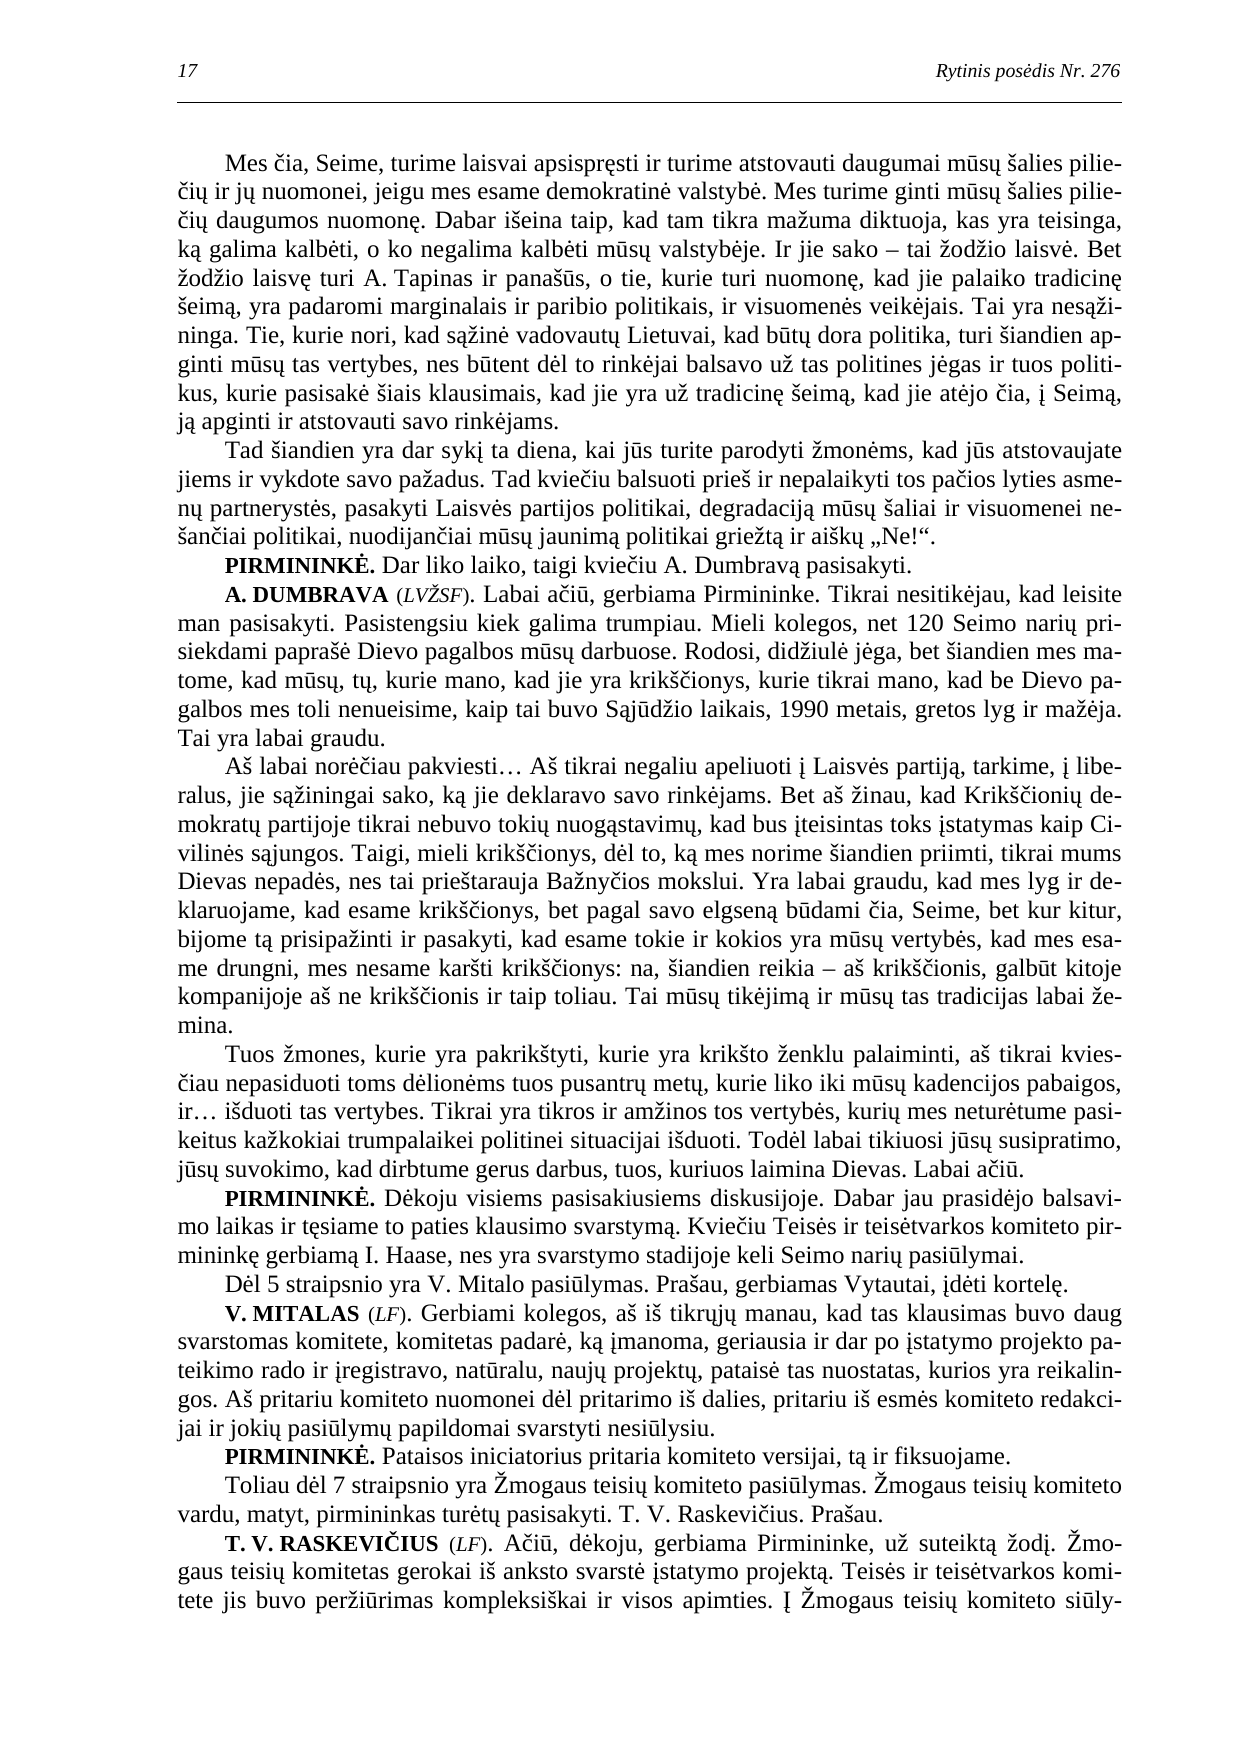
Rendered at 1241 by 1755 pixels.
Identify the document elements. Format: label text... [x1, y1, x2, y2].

text PIRMININKĖ. Dar li­ko lai­ko, tai­gi kvie­čiu A. Dumb­ra­vą pa­si­sa­ky­ti. [177, 550, 1122, 579]
text Tad šian­dien yra dar sy­kį ta die­na, kai jūs tu­ri­te pa­ro­dy­ti žmo­nėms, kad jūs at­sto­vau­ja­te jiems ir vyk­do­te sa­vo pa­ža­dus. Tad kvie­čiu bal­suo­ti prieš ir ne­pa­lai­ky­ti tos pa­čios ly­ties as­me­nų part­ne­rys­tės, pa­sa­ky­ti Lais­vės par­ti­jos po­li­ti­kai, de­gra­da­ci­ją mū­sų ša­liai ir vi­suo­me­nei ne­šan­čiai po­li­ti­kai, nuo­di­jan­čiai mū­sų jau­ni­mą po­li­ti­kai griež­tą ir aiš­kų „Ne!“. [177, 435, 1122, 550]
text PIRMININKĖ. Dė­ko­ju vi­siems pa­si­sa­kiu­siems dis­ku­si­jo­je. Da­bar jau pra­si­dė­jo bal­sa­vi­mo lai­kas ir tę­sia­me to pa­ties klau­si­mo svars­ty­mą. Kvie­čiu Tei­sės ir tei­sėt­var­kos ko­mi­te­to pir­mi­nin­kę ger­bia­mą I. Ha­a­se, nes yra svars­ty­mo sta­di­jo­je ke­li Sei­mo na­rių pa­siū­ly­mai. [177, 1183, 1122, 1269]
text Dėl 5 straips­nio yra V. Mi­ta­lo pa­siū­ly­mas. Pra­šau, ger­bia­mas Vy­tau­tai, įdė­ti kor­te­lę. [177, 1269, 1122, 1298]
text Mes čia, Sei­me, tu­ri­me lais­vai ap­si­spręs­ti ir tu­ri­me at­sto­vau­ti dau­gu­mai mū­sų ša­lies pi­lie­čių ir jų nuo­mo­nei, jei­gu mes esa­me de­mo­kra­tinė vals­ty­bė. Mes tu­ri­me gin­ti mū­sų ša­lies pi­lie­čių dau­gu­mos nuo­mo­nę. Da­bar iš­ei­na taip, kad tam tik­ra ma­žu­ma dik­tuo­ja, kas yra tei­sin­ga, ką ga­li­ma kal­bė­ti, o ko ne­ga­li­ma kal­bė­ti mū­sų vals­ty­bė­je. Ir jie sa­ko – tai žo­džio lais­vė. Bet žo­džio lais­vę tu­ri A. Ta­pi­nas ir pa­na­šūs, o tie, ku­rie tu­ri nuo­mo­nę, kad jie pa­lai­ko tra­di­ci­nę šei­mą, yra pa­da­ro­mi mar­gi­na­lais ir pa­ri­bio po­li­ti­kais, ir vi­suo­me­nės vei­kė­jais. Tai yra ne­są­ži­nin­ga. Tie, ku­rie no­ri, kad są­ži­nė va­do­vau­tų Lie­tu­vai, kad bū­tų do­ra po­li­ti­ka, tu­ri šian­dien ap­gin­ti mū­sų tas ver­ty­bes, nes bū­tent dėl to rin­kė­jai bal­sa­vo už tas po­li­ti­nes jė­gas ir tuos po­li­ti­kus, ku­rie pa­si­sa­kė šiais klau­si­mais, kad jie yra už tra­di­ci­nę šei­mą, kad jie at­ėjo čia, į Sei­mą, ją ap­gin­ti ir at­sto­vau­ti sa­vo rin­kė­jams. [177, 148, 1122, 435]
text V. MITALAS (LF). Ger­bia­mi ko­le­gos, aš iš tik­rų­jų ma­nau, kad tas klau­si­mas bu­vo daug svars­to­mas ko­mi­te­te, ko­mi­te­tas pa­da­rė, ką įma­no­ma, ge­riau­sia ir dar po įsta­ty­mo pro­jek­to pa­tei­ki­mo ra­do ir įre­gist­ra­vo, na­tū­ra­lu, nau­jų pro­jek­tų, pa­tai­sė tas nuo­sta­tas, ku­rios yra rei­ka­lin­gos. Aš pri­ta­riu ko­mi­te­to nuo­mo­nei dėl pri­ta­ri­mo iš da­lies, pri­ta­riu iš es­mės ko­mi­te­to re­dak­ci­jai ir jo­kių pa­siū­ly­mų pa­pil­do­mai svars­ty­ti ne­siū­ly­siu. [177, 1298, 1122, 1441]
text To­liau dėl 7 straips­nio yra Žmo­gaus tei­sių ko­mi­te­to pa­siū­ly­mas. Žmo­gaus tei­sių ko­mi­te­to var­du, ma­tyt, pir­mi­nin­kas tu­rė­tų pa­si­sa­ky­ti. T. V. Ras­ke­vi­čius. Pra­šau. [177, 1470, 1122, 1528]
text Tuos žmo­nes, ku­rie yra pa­krikš­ty­ti, ku­rie yra krikš­to žen­klu pa­lai­min­ti, aš tik­rai kvies­čiau ne­pa­si­duo­ti toms dė­lio­nėms tuos pus­an­trų me­tų, ku­rie li­ko iki mū­sų ka­den­ci­jos pa­bai­gos, ir… iš­duo­ti tas ver­ty­bes. Tik­rai yra tik­ros ir am­ži­nos tos ver­ty­bės, ku­rių mes ne­tu­rė­tu­me pa­si­kei­tus kaž­ko­kiai trum­pa­lai­kei po­li­ti­nei si­tu­a­ci­jai iš­duo­ti. To­dėl la­bai ti­kiuo­si jū­sų su­si­pra­ti­mo, jū­sų su­vo­ki­mo, kad dirb­tu­me ge­rus dar­bus, tuos, ku­riuos lai­mi­na Die­vas. La­bai ačiū. [177, 1039, 1122, 1183]
text Aš la­bai no­rė­čiau pa­kvies­ti… Aš tik­rai ne­ga­liu ape­liuo­ti į Lais­vės par­ti­ją, tar­ki­me, į li­be­ra­lus, jie są­ži­nin­gai sa­ko, ką jie de­kla­ra­vo sa­vo rin­kė­jams. Bet aš ži­nau, kad Krikš­čio­nių de­mok­ra­tų par­ti­jo­je tik­rai ne­bu­vo to­kių nuo­gąs­ta­vi­mų, kad bus įtei­sin­tas toks įsta­ty­mas kaip Ci­vi­li­nės są­jun­gos. Tai­gi, mie­li krikš­čio­nys, dėl to, ką mes no­ri­me šian­dien pri­im­ti, tik­rai mums Die­vas ne­pa­dės, nes tai prieš­ta­rau­ja Baž­ny­čios moks­lui. Yra la­bai grau­du, kad mes lyg ir de­kla­ruo­ja­me, kad esa­me krikš­čio­nys, bet pa­gal sa­vo elg­se­ną bū­da­mi čia, Sei­me, bet kur ki­tur, bi­jo­me tą pri­si­pa­žin­ti ir pa­sa­ky­ti, kad esa­me to­kie ir ko­kios yra mū­sų ver­ty­bės, kad mes esa­me drun­gni, mes ne­sa­me karš­ti krikš­čio­nys: na, šian­dien rei­kia – aš krikš­čio­nis, gal­būt ki­to­je kom­pa­ni­jo­je aš ne krikš­čio­nis ir taip to­liau. Tai mū­sų ti­kė­ji­mą ir mū­sų tas tra­di­ci­jas la­bai že­mi­na. [177, 751, 1122, 1039]
text T. V. RASKEVIČIUS (LF). Ačiū, dė­ko­ju, ger­bia­ma Pir­mi­nin­ke, už su­teik­tą žo­dį. Žmo­gaus tei­sių ko­mi­te­tas ge­ro­kai iš anks­to svars­tė įsta­ty­mo pro­jek­tą. Tei­sės ir tei­sėt­var­kos ko­mi­te­te jis bu­vo per­žiū­ri­mas kom­plek­siš­kai ir vi­sos ap­im­ties. Į Žmo­gaus tei­sių ko­mi­te­to siū­ly­ [177, 1528, 1122, 1614]
text A. DUMBRAVA (LVŽSF). La­bai ačiū, ger­bia­ma Pir­mi­nin­ke. Tik­rai ne­si­ti­kė­jau, kad lei­si­te man pa­si­sa­ky­ti. Pa­si­steng­siu kiek ga­li­ma trum­piau. Mie­li ko­le­gos, net 120 Sei­mo na­rių pri­siek­da­mi pa­pra­šė Die­vo pa­gal­bos mū­sų dar­buo­se. Ro­do­si, di­džiu­lė jė­ga, bet šian­dien mes ma­to­me, kad mū­sų, tų, ku­rie ma­no, kad jie yra krikš­čio­nys, ku­rie tik­rai ma­no, kad be Die­vo pa­gal­bos mes to­li ne­nu­ei­si­me, kaip tai bu­vo Są­jū­džio lai­kais, 1990 me­tais, gre­tos lyg ir ma­žė­ja. Tai yra la­bai grau­du. [177, 579, 1122, 751]
text PIRMININKĖ. Pa­tai­sos ini­cia­to­rius pri­ta­ria ko­mi­te­to ver­si­jai, tą ir fik­suo­ja­me. [177, 1441, 1122, 1470]
